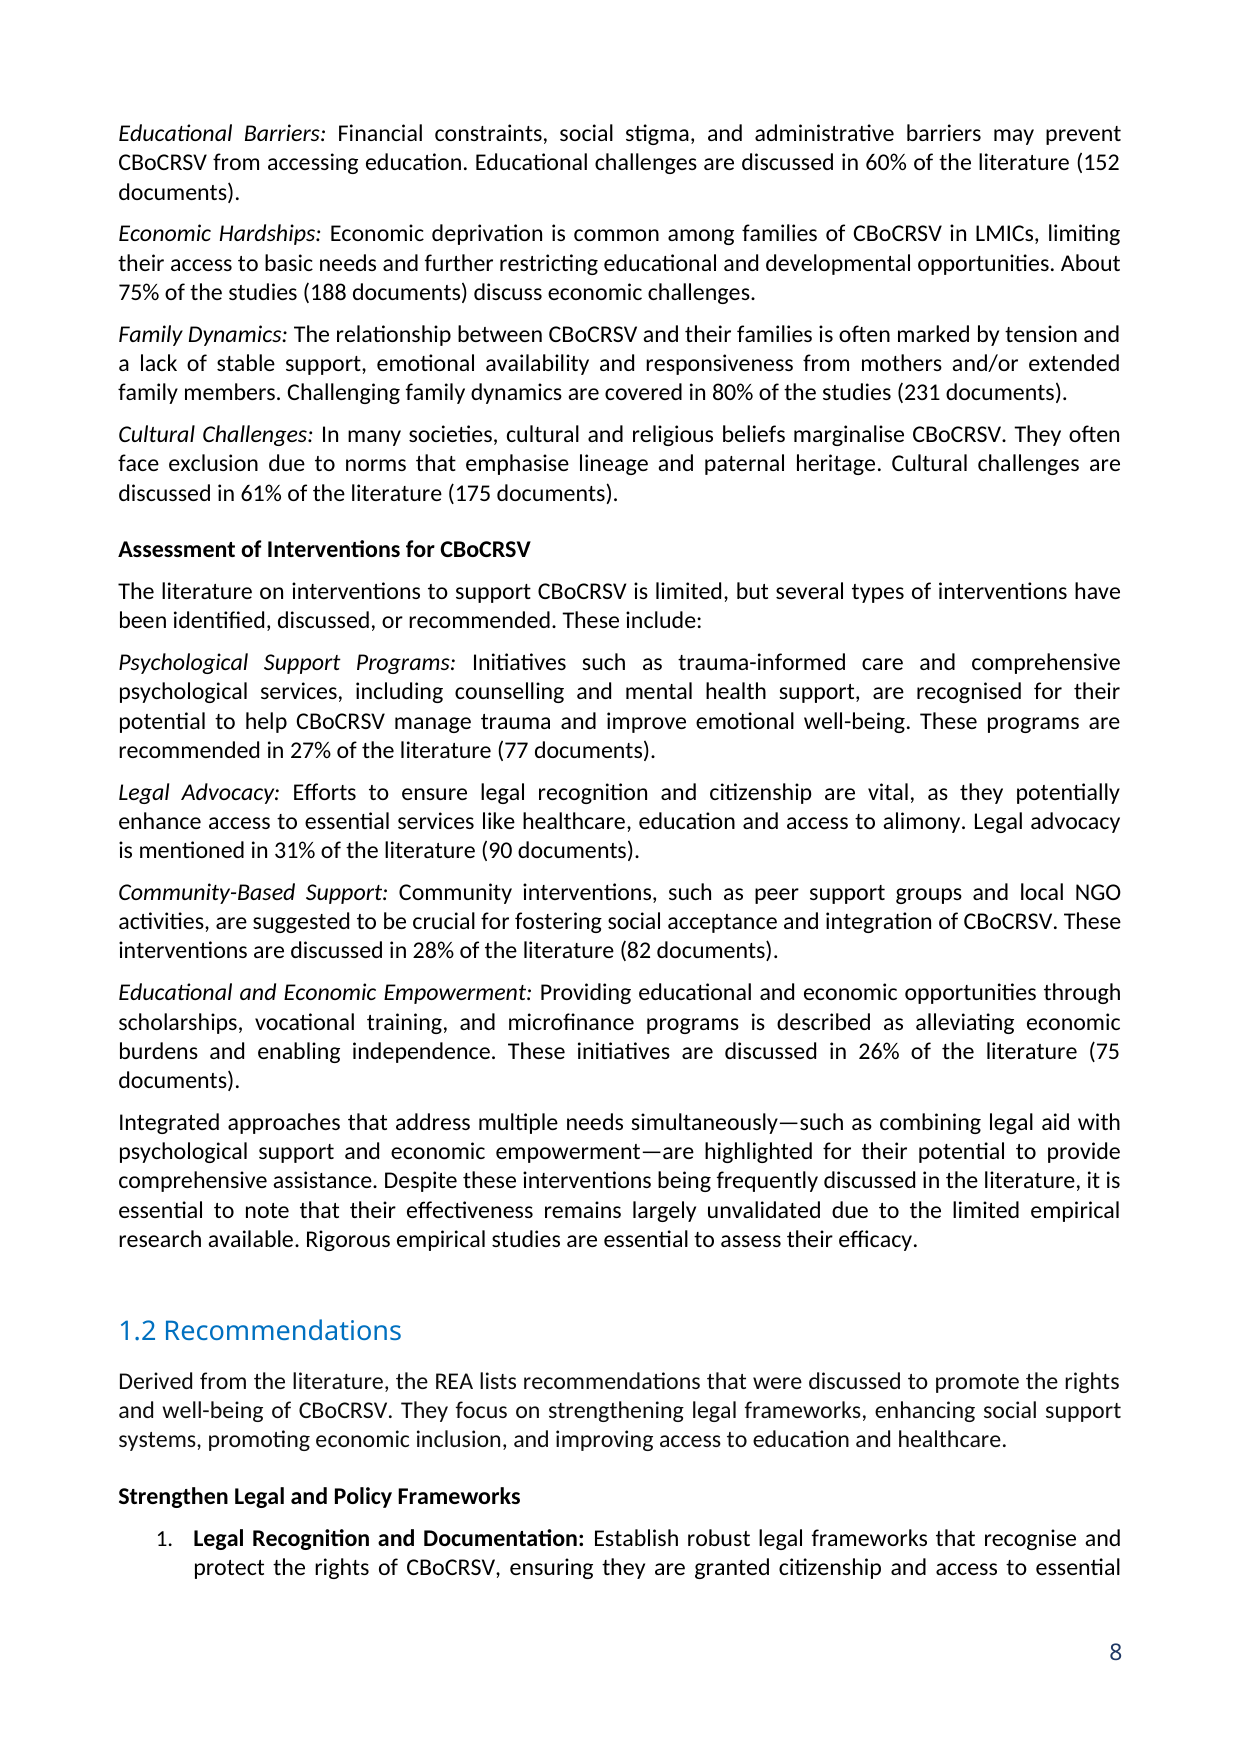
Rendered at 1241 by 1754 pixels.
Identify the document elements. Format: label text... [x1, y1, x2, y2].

list Legal Recognition and Documentation: Establish robust legal frameworks that recognise and protect the rights of CBoCRSV, ensuring they are granted citizenship and access to essential [156, 1523, 1122, 1581]
subtitle 1.2 Recommendations [118, 1312, 1122, 1349]
text Family Dynamics: The relationship between CBoCRSV and their families is often marked by tension and a lack of stable support, emotional availability and responsiveness from mothers and/or extended family members. Challenging family dynamics are covered in 80% of the studies (231 documents). [118, 319, 1122, 407]
text Economic Hardships: Economic deprivation is common among families of CBoCRSV in LMICs, limiting their access to basic needs and further restricting educational and developmental opportunities. About 75% of the studies (188 documents) discuss economic challenges. [118, 218, 1122, 306]
text Community-Based Support: Community interventions, such as peer support groups and local NGO activities, are suggested to be crucial for fostering social acceptance and integration of CBoCRSV. These interventions are discussed in 28% of the literature (82 documents). [118, 877, 1122, 965]
text Educational and Economic Empowerment: Providing educational and economic opportunities through scholarships, vocational training, and microfinance programs is described as alleviating economic burdens and enabling independence. These initiatives are discussed in 26% of the literature (75 documents). [118, 977, 1122, 1094]
text Derived from the literature, the REA lists recommendations that were discussed to promote the rights and well-being of CBoCRSV. They focus on strengthening legal frameworks, enhancing social support systems, promoting economic inclusion, and improving access to education and healthcare. [118, 1366, 1122, 1454]
text Educational Barriers: Financial constraints, social stigma, and administrative barriers may prevent CBoCRSV from accessing education. Educational challenges are discussed in 60% of the literature (152 documents). [118, 118, 1122, 206]
text Cultural Challenges: In many societies, cultural and religious beliefs marginalise CBoCRSV. They often face exclusion due to norms that emphasise lineage and paternal heritage. Cultural challenges are discussed in 61% of the literature (175 documents). [118, 419, 1122, 507]
text The literature on interventions to support CBoCRSV is limited, but several types of interventions have been identified, discussed, or recommended. These include: [118, 576, 1122, 635]
text Integrated approaches that address multiple needs simultaneously—such as combining legal aid with psychological support and economic empowerment—are highlighted for their potential to provide comprehensive assistance. Despite these interventions being frequently discussed in the literature, it is essential to note that their effectiveness remains largely unvalidated due to the limited empirical research available. Rigorous empirical studies are essential to assess their efficacy. [118, 1107, 1122, 1253]
text Psychological Support Programs: Initiatives such as trauma-informed care and comprehensive psychological services, including counselling and mental health support, are recognised for their potential to help CBoCRSV manage trauma and improve emotional well-being. These programs are recommended in 27% of the literature (77 documents). [118, 647, 1122, 764]
text Legal Advocacy: Efforts to ensure legal recognition and citizenship are vital, as they potentially enhance access to essential services like healthcare, education and access to alimony. Legal advocacy is mentioned in 31% of the literature (90 documents). [118, 777, 1122, 864]
text Assessment of Interventions for CBoCRSV [118, 534, 1122, 564]
text Strengthen Legal and Policy Frameworks [118, 1481, 1122, 1510]
